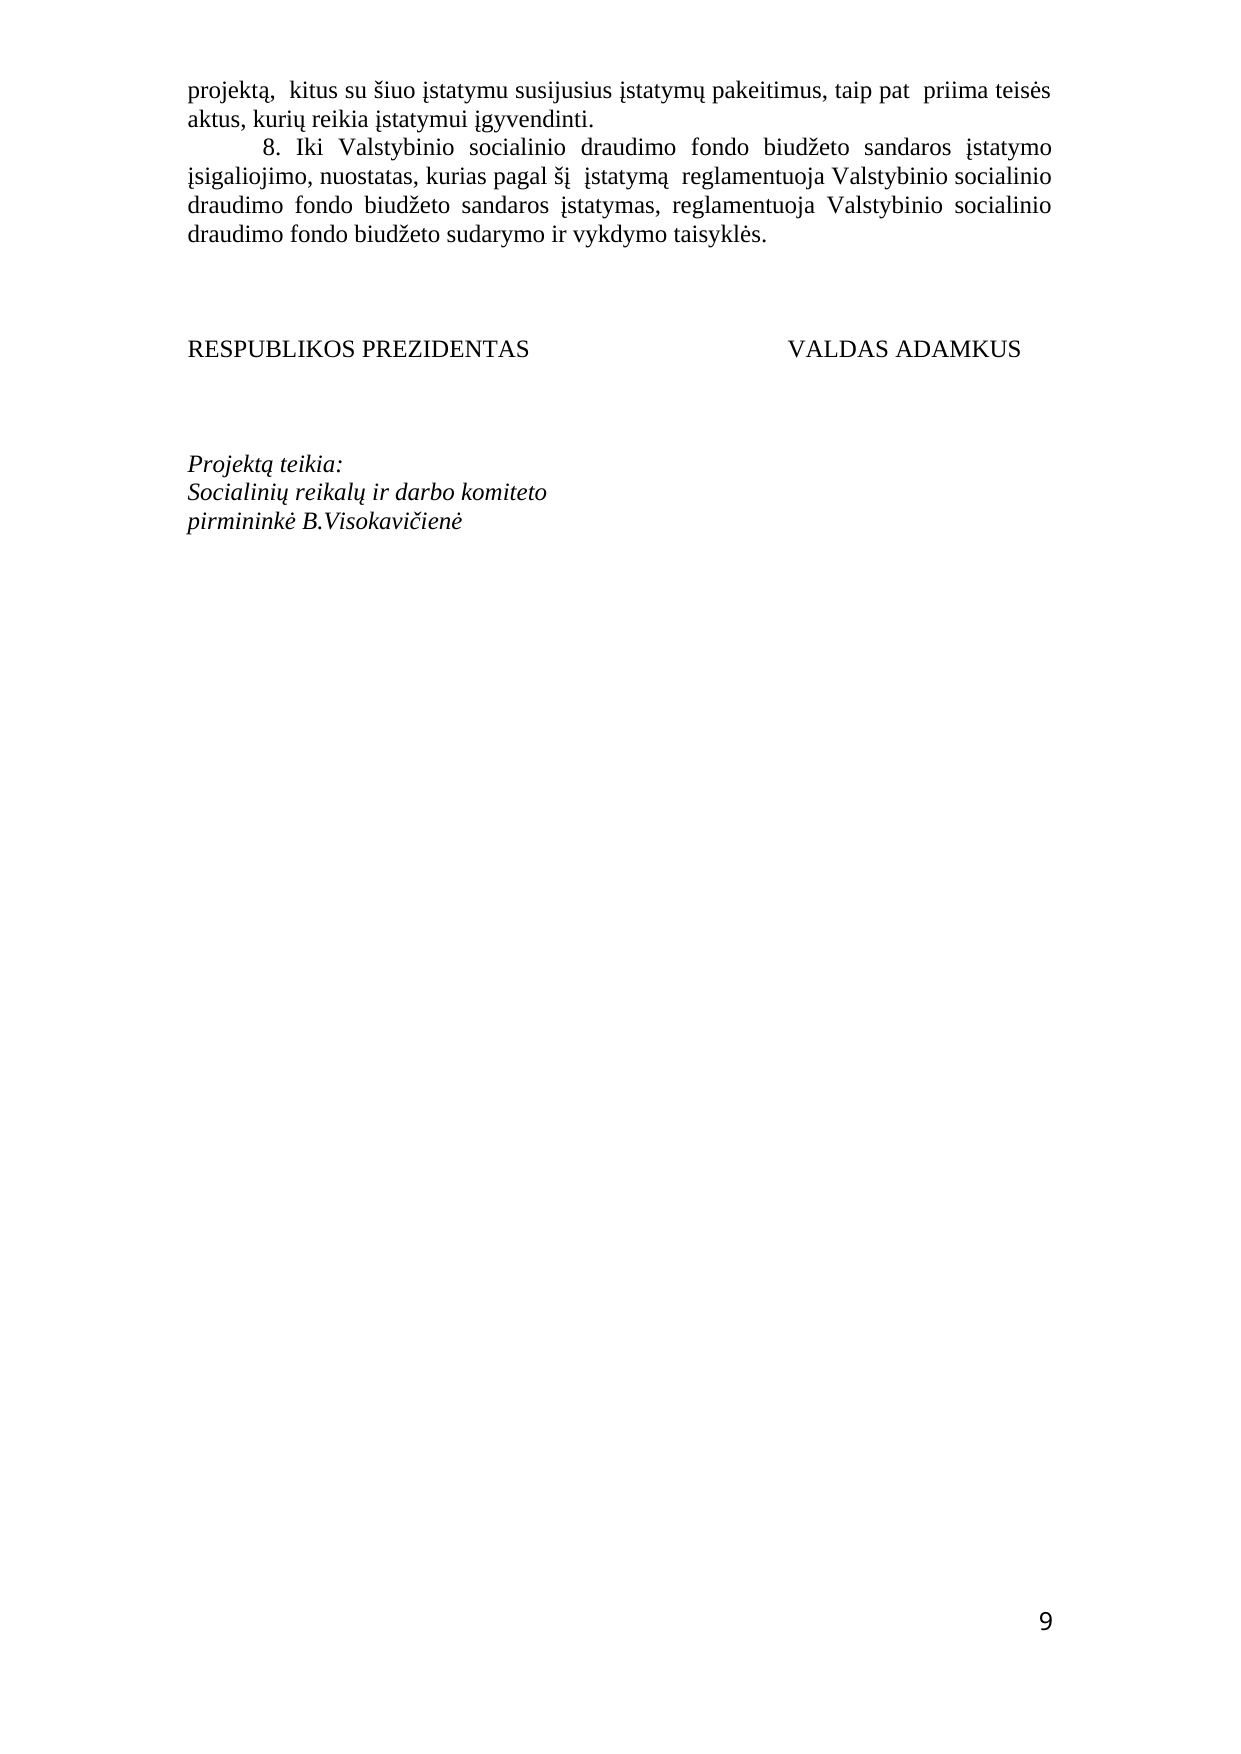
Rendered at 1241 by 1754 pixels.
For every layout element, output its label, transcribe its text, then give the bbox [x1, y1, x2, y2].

text pirmininkė B.Visokavičienė [187, 506, 1053, 535]
text projektą, kitus su šiuo įstatymu susijusius įstatymų pakeitimus, taip pat priima teisės aktus, kurių reikia įstatymui įgyvendinti. [187, 75, 1053, 132]
text 8. Iki Valstybinio socialinio draudimo fondo biudžeto sandaros įstatymo įsigaliojimo, nuostatas, kurias pagal šį įstatymą reglamentuoja Valstybinio socialinio draudimo fondo biudžeto sandaros įstatymas, reglamentuoja Valstybinio socialinio draudimo fondo biudžeto sudarymo ir vykdymo taisyklės. [187, 132, 1053, 247]
text RESPUBLIKOS PREZIDENTAS VALDAS ADAMKUS [187, 334, 1053, 362]
text Socialinių reikalų ir darbo komiteto [187, 477, 1053, 506]
text Projektą teikia: [187, 449, 1053, 477]
